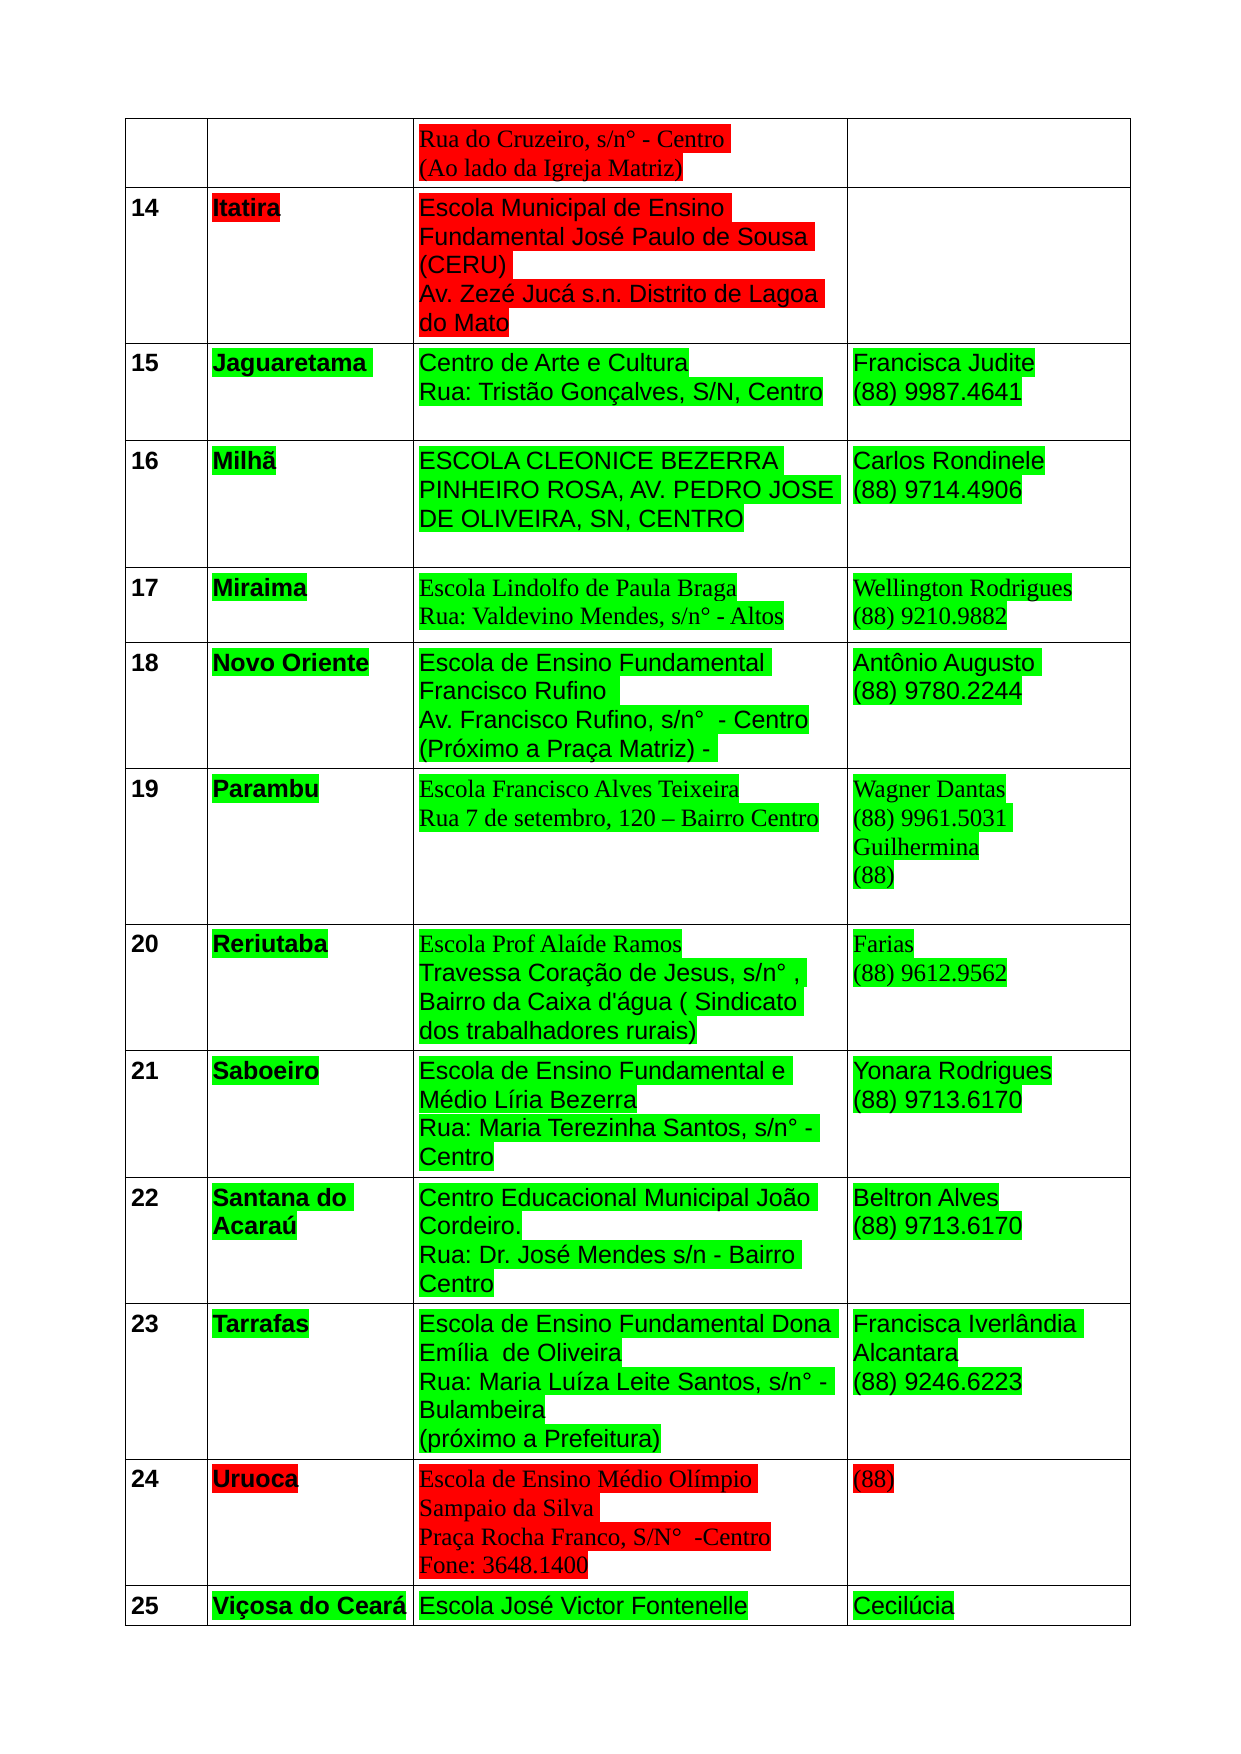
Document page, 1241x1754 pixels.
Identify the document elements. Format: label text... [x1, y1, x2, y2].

table_cell Francisca Judite (88) 9987.4641 [848, 344, 1130, 440]
table_cell Farias (88) 9612.9562 [848, 925, 1130, 1050]
table_cell Itatira [208, 188, 413, 342]
table_cell 14 [126, 188, 207, 342]
table_cell Francisca Iverlândia Alcantara (88) 9246.6223 [848, 1304, 1130, 1458]
table_cell [126, 119, 207, 187]
table_cell Escola Prof Alaíde Ramos Travessa Coração de Jesus, s/n° , Bairro da Caixa d'água ( Sindicato dos trabalhadores rurais) [414, 925, 847, 1050]
table_cell 16 [126, 441, 207, 567]
table_cell Escola de Ensino Fundamental Francisco Rufino Av. Francisco Rufino, s/n° - Centro (Próximo a Praça Matriz) - [414, 643, 847, 768]
table_cell Novo Oriente [208, 643, 413, 768]
table_cell 17 [126, 568, 207, 642]
table_cell Beltron Alves (88) 9713.6170 [848, 1178, 1130, 1303]
table_cell 20 [126, 925, 207, 1050]
table_cell Antônio Augusto (88) 9780.2244 [848, 643, 1130, 768]
table_cell Centro de Arte e Cultura Rua: Tristão Gonçalves, S/N, Centro [414, 344, 847, 440]
table_cell 18 [126, 643, 207, 768]
table_cell 21 [126, 1051, 207, 1177]
table_cell [848, 119, 1130, 187]
table_cell Escola José Victor Fontenelle [414, 1586, 847, 1625]
table_cell Wagner Dantas (88) 9961.5031 Guilhermina (88) [848, 769, 1130, 923]
table_cell Jaguaretama [208, 344, 413, 440]
table_cell Centro Educacional Municipal João Cordeiro. Rua: Dr. José Mendes s/n - Bairro Centro [414, 1178, 847, 1303]
table_cell [848, 188, 1130, 342]
table_cell 23 [126, 1304, 207, 1458]
table_cell Wellington Rodrigues (88) 9210.9882 [848, 568, 1130, 642]
table_cell Tarrafas [208, 1304, 413, 1458]
table_cell Carlos Rondinele (88) 9714.4906 [848, 441, 1130, 567]
table_cell Rua do Cruzeiro, s/n° - Centro (Ao lado da Igreja Matriz) [414, 119, 847, 187]
table_cell Cecilúcia [848, 1586, 1130, 1625]
table_cell Escola Municipal de Ensino Fundamental José Paulo de Sousa (CERU) Av. Zezé Jucá s.n. Distrito de Lagoa do Mato [414, 188, 847, 342]
table_cell 22 [126, 1178, 207, 1303]
table_cell Saboeiro [208, 1051, 413, 1177]
table_cell 24 [126, 1460, 207, 1585]
table_cell Miraima [208, 568, 413, 642]
table_cell 15 [126, 344, 207, 440]
table_cell [208, 119, 413, 187]
table_cell Milhã [208, 441, 413, 567]
table_cell 19 [126, 769, 207, 923]
table_cell Uruoca [208, 1460, 413, 1585]
table_cell Santana do Acaraú [208, 1178, 413, 1303]
table_cell Reriutaba [208, 925, 413, 1050]
table_cell 25 [126, 1586, 207, 1625]
table_cell (88) [848, 1460, 1130, 1585]
table_cell Escola Lindolfo de Paula Braga Rua: Valdevino Mendes, s/n° - Altos [414, 568, 847, 642]
table_cell ESCOLA CLEONICE BEZERRA PINHEIRO ROSA, AV. PEDRO JOSE DE OLIVEIRA, SN, CENTRO [414, 441, 847, 567]
table_cell Yonara Rodrigues (88) 9713.6170 [848, 1051, 1130, 1177]
table_cell Escola de Ensino Fundamental e Médio Líria Bezerra Rua: Maria Terezinha Santos, s/n° - Centro [414, 1051, 847, 1177]
table_cell Escola de Ensino Médio Olímpio Sampaio da Silva Praça Rocha Franco, S/N° -Centro Fone: 3648.1400 [414, 1460, 847, 1585]
table_cell Parambu [208, 769, 413, 923]
table_cell Escola de Ensino Fundamental Dona Emília de Oliveira Rua: Maria Luíza Leite Santos, s/n° - Bulambeira (próximo a Prefeitura) [414, 1304, 847, 1458]
table_cell Viçosa do Ceará [208, 1586, 413, 1625]
table_cell Escola Francisco Alves Teixeira Rua 7 de setembro, 120 – Bairro Centro [414, 769, 847, 923]
